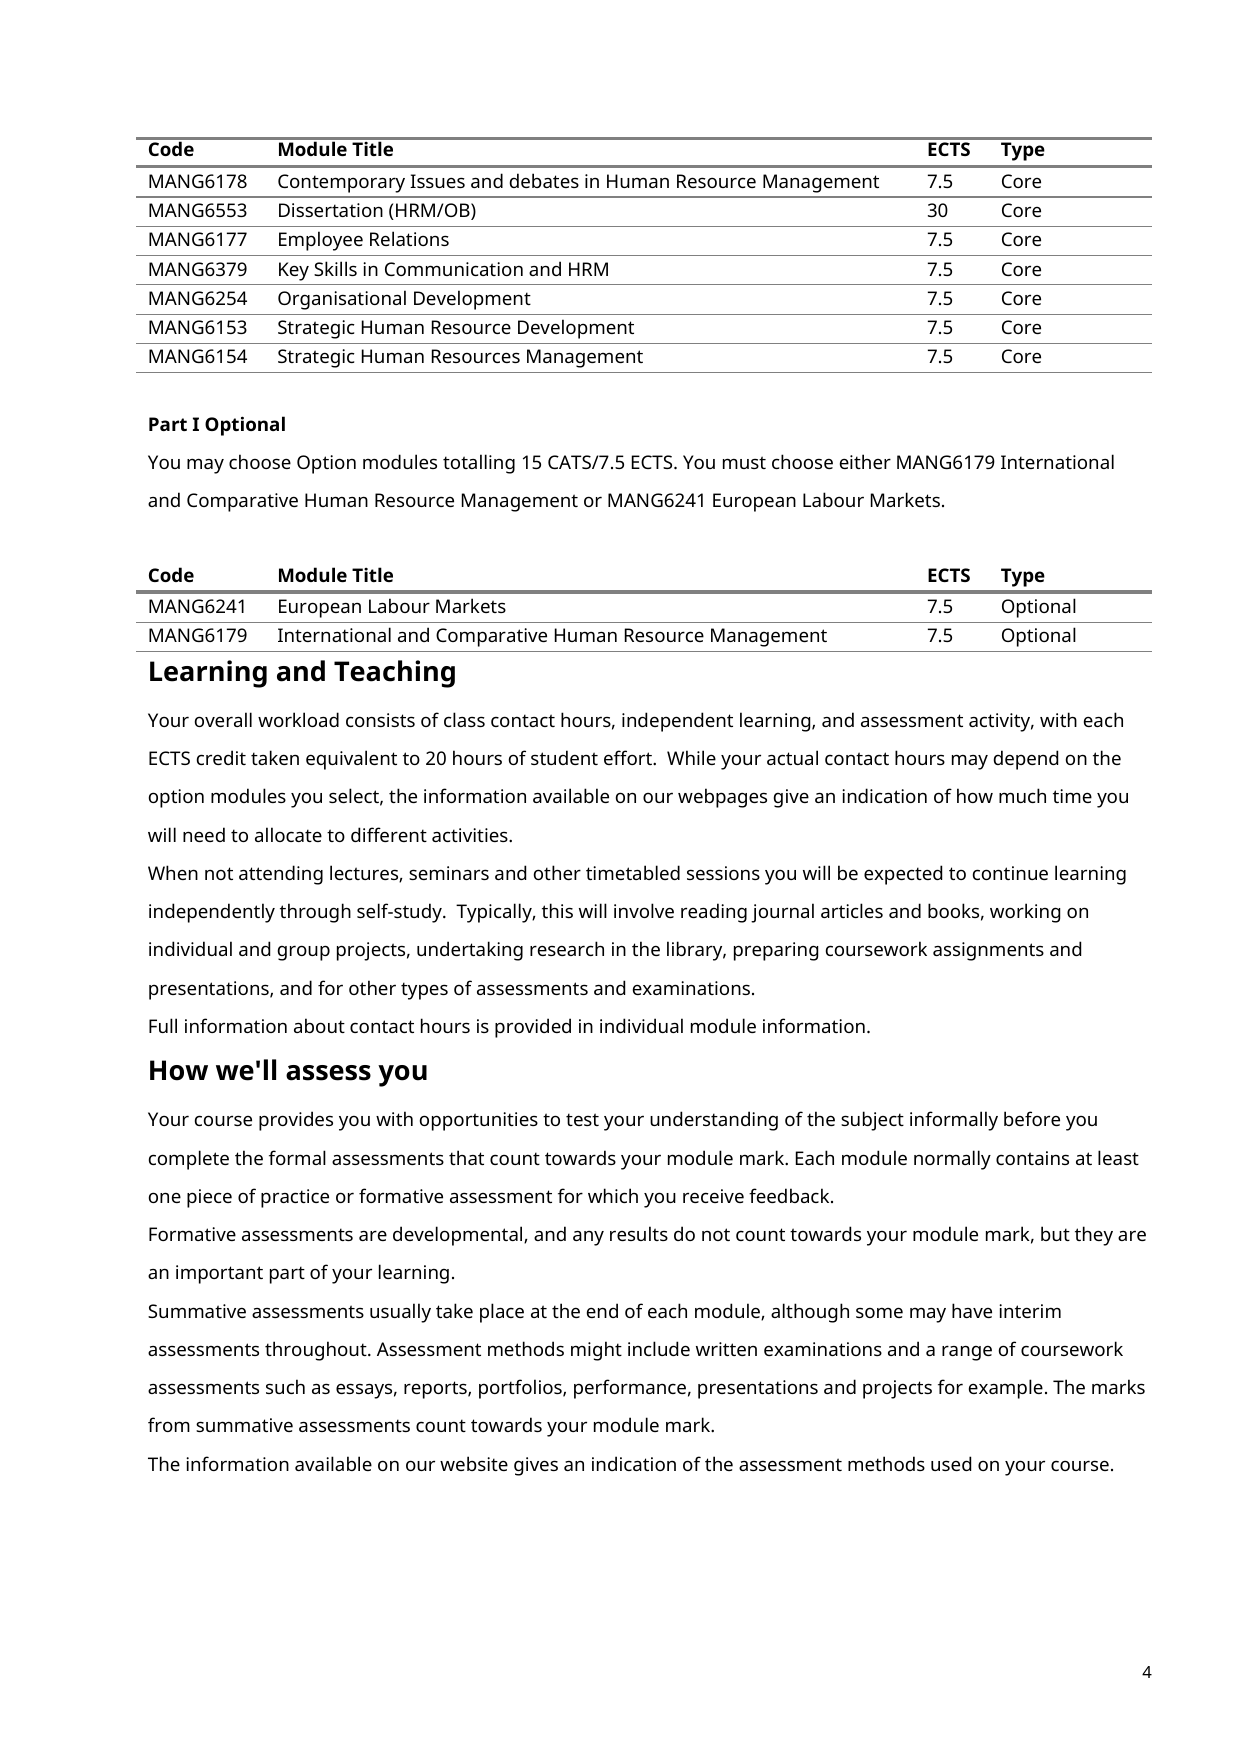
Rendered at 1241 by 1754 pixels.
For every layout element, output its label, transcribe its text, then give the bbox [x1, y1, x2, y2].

table_cell Part I Optional You may choose Option modules totalling 15 CATS/7.5 ECTS. You must choose either MANG6179 International and Comparative Human Resource Management or MANG6241 European Labour Markets. [136, 373, 1152, 562]
table_cell Type [989, 140, 1152, 165]
table_cell Core [989, 168, 1152, 196]
table_cell Core [989, 227, 1152, 255]
table_cell MANG6241 [136, 594, 266, 622]
table_cell Contemporary Issues and debates in Human Resource Management [266, 168, 916, 196]
table_cell Code [136, 562, 266, 590]
table_cell MANG6379 [136, 256, 266, 284]
text Your course provides you with opportunities to test your understanding of the subject informally before you complete the formal assessments that count towards your module mark. Each module normally contains at least one piece of practice or formative assessment for which you receive feedback. [148, 1107, 1152, 1209]
text Formative assessments are developmental, and any results do not count towards your module mark, but they are an important part of your learning. [148, 1221, 1152, 1285]
table_cell Key Skills in Communication and HRM [266, 256, 916, 284]
table_cell Optional [989, 623, 1152, 651]
table_cell Code [136, 140, 266, 165]
table_cell 30 [916, 198, 989, 226]
table_cell MANG6254 [136, 285, 266, 313]
table_cell 7.5 [916, 227, 989, 255]
subtitle How we'll assess you [148, 1051, 1152, 1088]
table_cell 7.5 [916, 344, 989, 372]
table_cell Optional [989, 594, 1152, 622]
table_cell 7.5 [916, 285, 989, 313]
table_cell Core [989, 315, 1152, 343]
table_cell MANG6153 [136, 315, 266, 343]
table_cell MANG6154 [136, 344, 266, 372]
table_cell Module Title [266, 562, 916, 590]
table_cell 7.5 [916, 623, 989, 651]
table_cell Type [989, 562, 1152, 590]
text Summative assessments usually take place at the end of each module, although some may have interim assessments throughout. Assessment methods might include written examinations and a range of coursework assessments such as essays, reports, portfolios, performance, presentations and projects for example. The marks from summative assessments count towards your module mark. [148, 1298, 1152, 1438]
table_cell 7.5 [916, 256, 989, 284]
table_cell ECTS [916, 562, 989, 590]
table_cell Organisational Development [266, 285, 916, 313]
table_cell 7.5 [916, 168, 989, 196]
table_cell Strategic Human Resource Development [266, 315, 916, 343]
table_cell Core [989, 285, 1152, 313]
table_cell International and Comparative Human Resource Management [266, 623, 916, 651]
table_cell 7.5 [916, 594, 989, 622]
text When not attending lectures, seminars and other timetabled sessions you will be expected to continue learning independently through self-study. Typically, this will involve reading journal articles and books, working on individual and group projects, undertaking research in the library, preparing coursework assignments and presentations, and for other types of assessments and examinations. [148, 860, 1152, 1001]
table_cell Core [989, 256, 1152, 284]
text The information available on our website gives an indication of the assessment methods used on your course. [148, 1451, 1152, 1476]
table_cell Core [989, 344, 1152, 372]
text Your overall workload consists of class contact hours, independent learning, and assessment activity, with each ECTS credit taken equivalent to 20 hours of student effort. While your actual contact hours may depend on the option modules you select, the information available on our webpages give an indication of how much time you will need to allocate to different activities. [148, 707, 1152, 848]
table_cell Employee Relations [266, 227, 916, 255]
table_cell MANG6179 [136, 623, 266, 651]
text Full information about contact hours is provided in individual module information. [148, 1013, 1152, 1039]
table_cell Strategic Human Resources Management [266, 344, 916, 372]
subtitle Learning and Teaching [148, 652, 1152, 689]
table_cell Core [989, 198, 1152, 226]
table_cell MANG6177 [136, 227, 266, 255]
table_cell MANG6553 [136, 198, 266, 226]
table_cell ECTS [916, 140, 989, 165]
table_cell Dissertation (HRM/OB) [266, 198, 916, 226]
table_cell Module Title [266, 140, 916, 165]
table_cell 7.5 [916, 315, 989, 343]
table_cell European Labour Markets [266, 594, 916, 622]
table_cell MANG6178 [136, 168, 266, 196]
